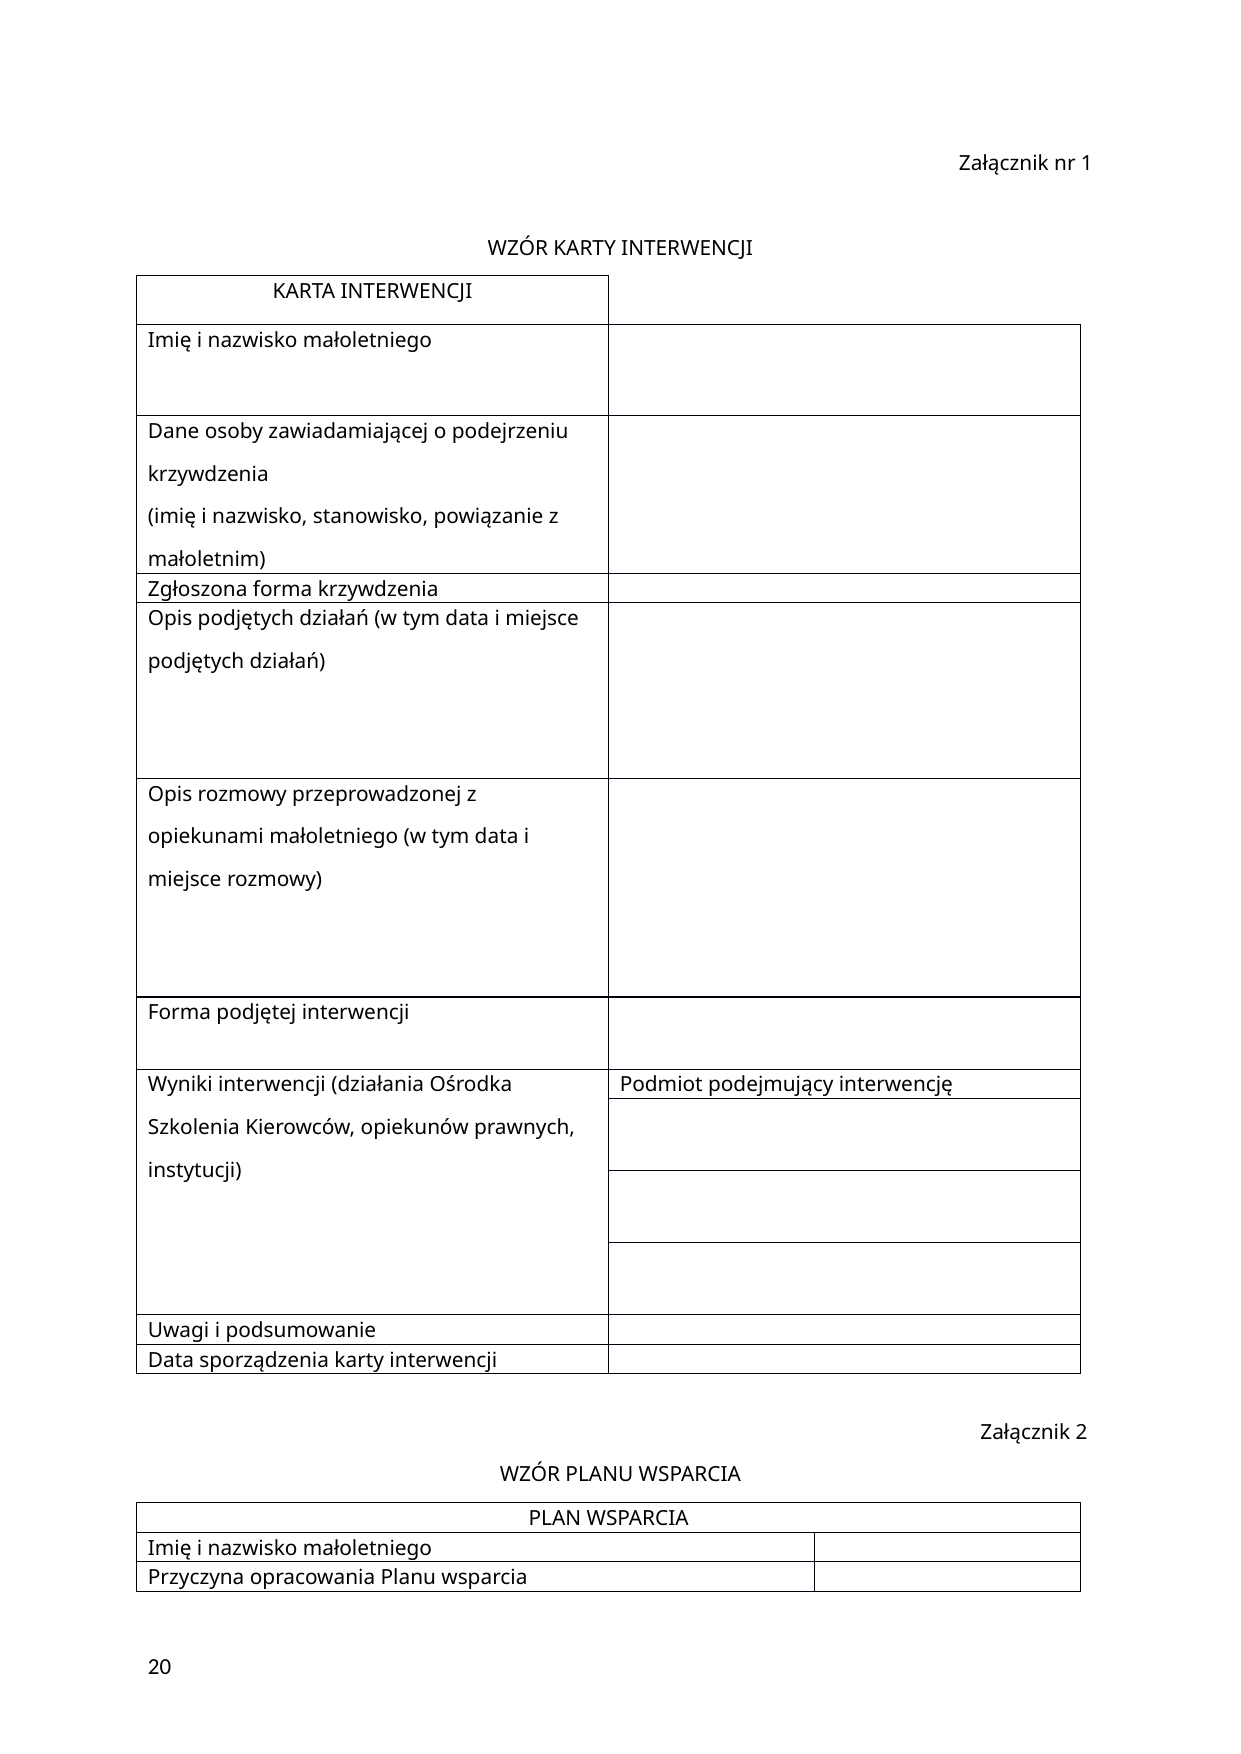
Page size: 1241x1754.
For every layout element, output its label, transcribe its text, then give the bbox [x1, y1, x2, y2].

table_cell Przyczyna opracowania Planu wsparcia [137, 1562, 814, 1591]
table_cell Uwagi i podsumowanie [137, 1315, 608, 1344]
table_cell [609, 1315, 1080, 1344]
text WZÓR PLANU WSPARCIA [148, 1459, 1093, 1488]
text WZÓR KARTY INTERWENCJI [148, 233, 1093, 261]
table_cell [609, 603, 1080, 778]
table_cell [609, 779, 1080, 996]
table_cell [609, 325, 1080, 415]
table_cell Forma podjętej interwencji [137, 998, 608, 1068]
table_cell [815, 1562, 1080, 1591]
table_cell [609, 1243, 1080, 1314]
table_cell Wyniki interwencji (działania Ośrodka Szkolenia Kierowców, opiekunów prawnych, instytucji) [137, 1070, 608, 1314]
table_header PLAN WSPARCIA [137, 1503, 1080, 1532]
table_header KARTA INTERWENCJI [137, 276, 608, 324]
table_cell Podmiot podejmujący interwencję [609, 1070, 1080, 1098]
table_cell [815, 1533, 1080, 1561]
table_cell [609, 416, 1080, 573]
table_cell Opis podjętych działań (w tym data i miejsce podjętych działań) [137, 603, 608, 778]
table_header [609, 275, 1080, 324]
table_cell Dane osoby zawiadamiającej o podejrzeniu krzywdzenia (imię i nazwisko, stanowisko, powiązanie z małoletnim) [137, 416, 608, 573]
table_cell Zgłoszona forma krzywdzenia [137, 574, 608, 602]
table_cell [609, 1171, 1080, 1242]
table_cell Imię i nazwisko małoletniego [137, 325, 608, 415]
table_cell Opis rozmowy przeprowadzonej z opiekunami małoletniego (w tym data i miejsce rozmowy) [137, 779, 608, 996]
text Załącznik 2 [148, 1417, 1093, 1445]
table_cell Imię i nazwisko małoletniego [137, 1533, 814, 1561]
table_cell [609, 1099, 1080, 1170]
text Załącznik nr 1 [148, 148, 1093, 176]
table_cell [609, 1345, 1080, 1373]
table_cell [609, 574, 1080, 602]
table_cell [609, 998, 1080, 1068]
table_cell Data sporządzenia karty interwencji [137, 1345, 608, 1373]
